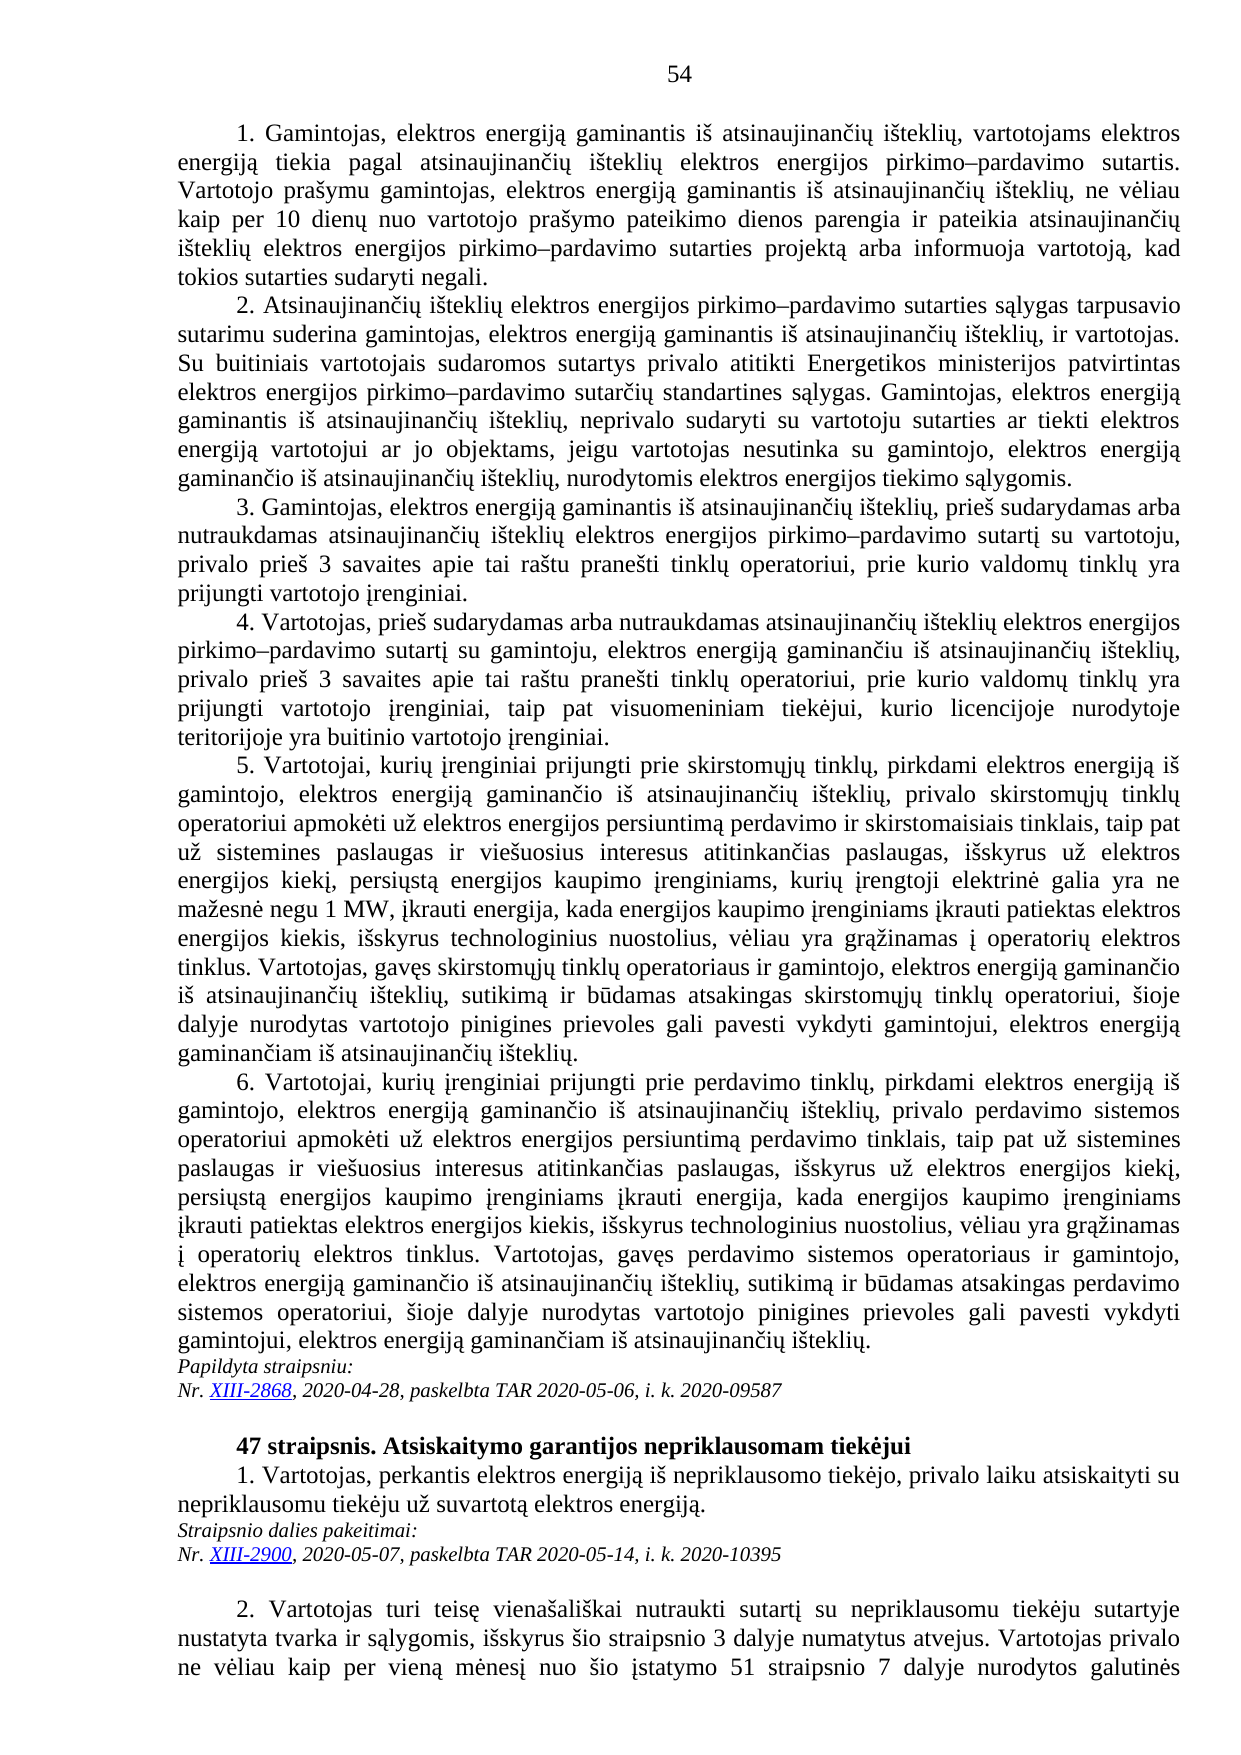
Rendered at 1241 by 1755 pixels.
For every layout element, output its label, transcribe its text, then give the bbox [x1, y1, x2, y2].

text 2. Vartotojas turi teisę vienašališkai nutraukti sutartį su nepriklausomu tiekėju sutartyje nustatyta tvarka ir sąlygomis, išskyrus šio straipsnio 3 dalyje numatytus atvejus. Vartotojas privalo ne vėliau kaip per vieną mėnesį nuo šio įstatymo 51 straipsnio 7 dalyje nurodytos galutinės [177, 1594, 1181, 1681]
text 1. Vartotojas, perkantis elektros energiją iš nepriklausomo tiekėjo, privalo laiku atsiskaityti su nepriklausomu tiekėju už suvartotą elektros energiją. [177, 1460, 1181, 1517]
text 4. Vartotojas, prieš sudarydamas arba nutraukdamas atsinaujinančių išteklių elektros energijos pirkimo–pardavimo sutartį su gamintoju, elektros energiją gaminančiu iš atsinaujinančių išteklių, privalo prieš 3 savaites apie tai raštu pranešti tinklų operatoriui, prie kurio valdomų tinklų yra prijungti vartotojo įrenginiai, taip pat visuomeniniam tiekėjui, kurio licencijoje nurodytoje teritorijoje yra buitinio vartotojo įrenginiai. [177, 607, 1181, 751]
text 1. Gamintojas, elektros energiją gaminantis iš atsinaujinančių išteklių, vartotojams elektros energiją tiekia pagal atsinaujinančių išteklių elektros energijos pirkimo–pardavimo sutartis. Vartotojo prašymu gamintojas, elektros energiją gaminantis iš atsinaujinančių išteklių, ne vėliau kaip per 10 dienų nuo vartotojo prašymo pateikimo dienos parengia ir pateikia atsinaujinančių išteklių elektros energijos pirkimo–pardavimo sutarties projektą arba informuoja vartotoją, kad tokios sutarties sudaryti negali. [177, 118, 1181, 291]
text 47 straipsnis. Atsiskaitymo garantijos nepriklausomam tiekėjui [177, 1431, 1181, 1460]
text 6. Vartotojai, kurių įrenginiai prijungti prie perdavimo tinklų, pirkdami elektros energiją iš gamintojo, elektros energiją gaminančio iš atsinaujinančių išteklių, privalo perdavimo sistemos operatoriui apmokėti už elektros energijos persiuntimą perdavimo tinklais, taip pat už sistemines paslaugas ir viešuosius interesus atitinkančias paslaugas, išskyrus už elektros energijos kiekį, persiųstą energijos kaupimo įrenginiams įkrauti energija, kada energijos kaupimo įrenginiams įkrauti patiektas elektros energijos kiekis, išskyrus technologinius nuostolius, vėliau yra grąžinamas į operatorių elektros tinklus. Vartotojas, gavęs perdavimo sistemos operatoriaus ir gamintojo, elektros energiją gaminančio iš atsinaujinančių išteklių, sutikimą ir būdamas atsakingas perdavimo sistemos operatoriui, šioje dalyje nurodytas vartotojo pinigines prievoles gali pavesti vykdyti gamintojui, elektros energiją gaminančiam iš atsinaujinančių išteklių. [177, 1067, 1181, 1354]
text Nr. XIII-2868, 2020-04-28, paskelbta TAR 2020-05-06, i. k. 2020-09587 [177, 1378, 1181, 1402]
text 3. Gamintojas, elektros energiją gaminantis iš atsinaujinančių išteklių, prieš sudarydamas arba nutraukdamas atsinaujinančių išteklių elektros energijos pirkimo–pardavimo sutartį su vartotoju, privalo prieš 3 savaites apie tai raštu pranešti tinklų operatoriui, prie kurio valdomų tinklų yra prijungti vartotojo įrenginiai. [177, 492, 1181, 607]
text Nr. XIII-2900, 2020-05-07, paskelbta TAR 2020-05-14, i. k. 2020-10395 [177, 1542, 1181, 1566]
text 2. Atsinaujinančių išteklių elektros energijos pirkimo–pardavimo sutarties sąlygas tarpusavio sutarimu suderina gamintojas, elektros energiją gaminantis iš atsinaujinančių išteklių, ir vartotojas. Su buitiniais vartotojais sudaromos sutartys privalo atitikti Energetikos ministerijos patvirtintas elektros energijos pirkimo–pardavimo sutarčių standartines sąlygas. Gamintojas, elektros energiją gaminantis iš atsinaujinančių išteklių, neprivalo sudaryti su vartotoju sutarties ar tiekti elektros energiją vartotojui ar jo objektams, jeigu vartotojas nesutinka su gamintojo, elektros energiją gaminančio iš atsinaujinančių išteklių, nurodytomis elektros energijos tiekimo sąlygomis. [177, 291, 1181, 492]
text Straipsnio dalies pakeitimai: [177, 1517, 1181, 1542]
text 5. Vartotojai, kurių įrenginiai prijungti prie skirstomųjų tinklų, pirkdami elektros energiją iš gamintojo, elektros energiją gaminančio iš atsinaujinančių išteklių, privalo skirstomųjų tinklų operatoriui apmokėti už elektros energijos persiuntimą perdavimo ir skirstomaisiais tinklais, taip pat už sistemines paslaugas ir viešuosius interesus atitinkančias paslaugas, išskyrus už elektros energijos kiekį, persiųstą energijos kaupimo įrenginiams, kurių įrengtoji elektrinė galia yra ne mažesnė negu 1 MW, įkrauti energija, kada energijos kaupimo įrenginiams įkrauti patiektas elektros energijos kiekis, išskyrus technologinius nuostolius, vėliau yra grąžinamas į operatorių elektros tinklus. Vartotojas, gavęs skirstomųjų tinklų operatoriaus ir gamintojo, elektros energiją gaminančio iš atsinaujinančių išteklių, sutikimą ir būdamas atsakingas skirstomųjų tinklų operatoriui, šioje dalyje nurodytas vartotojo pinigines prievoles gali pavesti vykdyti gamintojui, elektros energiją gaminančiam iš atsinaujinančių išteklių. [177, 751, 1181, 1067]
text Papildyta straipsniu: [177, 1354, 1181, 1378]
